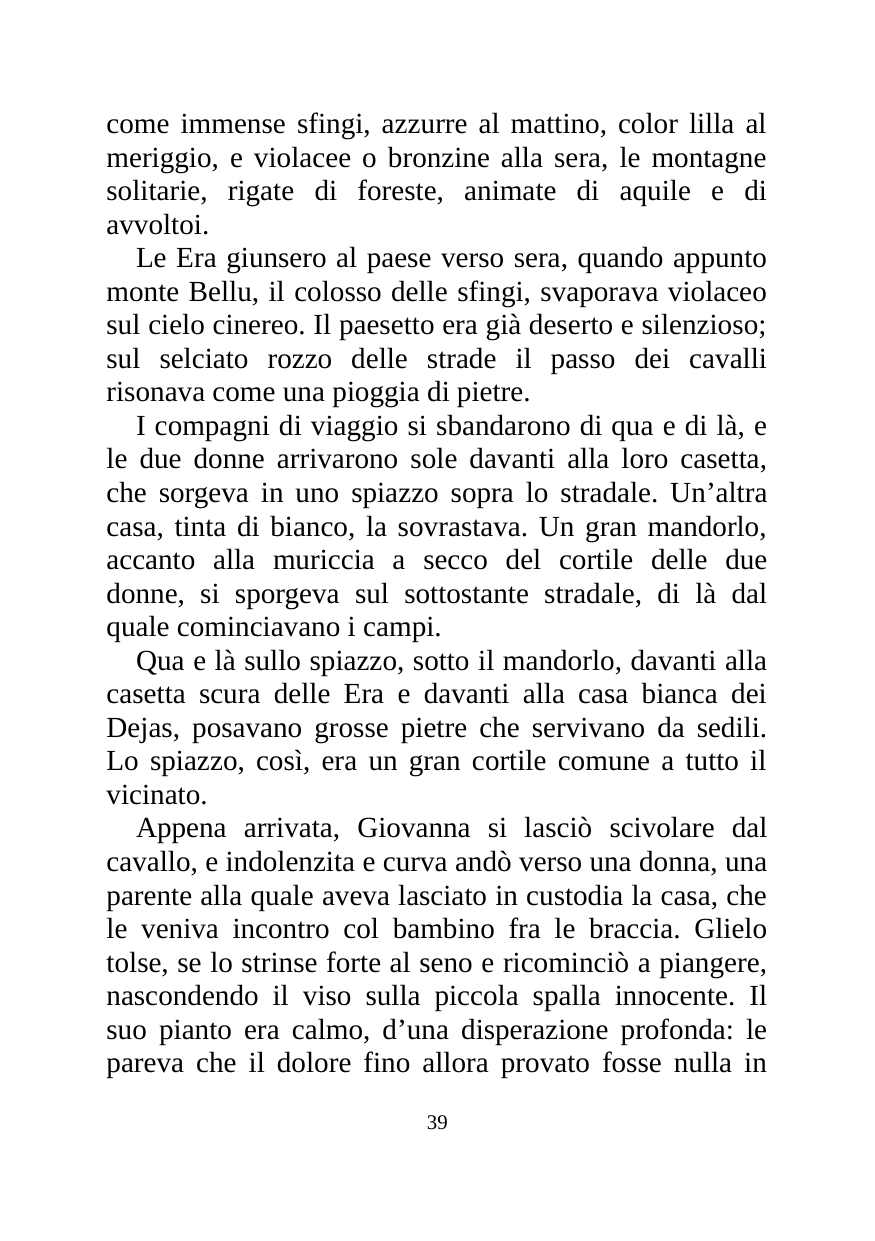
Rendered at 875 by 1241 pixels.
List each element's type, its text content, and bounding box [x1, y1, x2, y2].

text Appena arrivata, Giovanna si lasciò scivolare dal cavallo, e indolenzita e curva andò verso una donna, una parente alla quale aveva lasciato in custodia la casa, che le veniva incontro col bambino fra le braccia. Glielo tolse, se lo strinse forte al seno e ricominciò a piangere, nascondendo il viso sulla piccola spalla innocente. Il suo pianto era calmo, d’una disperazione profonda: le pareva che il dolore fino allora provato fosse nulla in [106, 811, 768, 1079]
text Le Era giunsero al paese verso sera, quando appunto monte Bellu, il colosso delle sfingi, svaporava violaceo sul cielo cinereo. Il paesetto era già deserto e silenzioso; sul selciato rozzo delle strade il passo dei cavalli risonava come una pioggia di pietre. [106, 240, 768, 408]
text come immense sfingi, azzurre al mattino, color lilla al meriggio, e violacee o bronzine alla sera, le montagne solitarie, rigate di foreste, animate di aquile e di avvoltoi. [106, 106, 768, 240]
text Qua e là sullo spiazzo, sotto il mandorlo, davanti alla casetta scura delle Era e davanti alla casa bianca dei Dejas, posavano grosse pietre che servivano da sedili. Lo spiazzo, così, era un gran cortile comune a tutto il vicinato. [106, 643, 768, 811]
text I compagni di viaggio si sbandarono di qua e di là, e le due donne arrivarono sole davanti alla loro casetta, che sorgeva in uno spiazzo sopra lo stradale. Un’altra casa, tinta di bianco, la sovrastava. Un gran mandorlo, accanto alla muriccia a secco del cortile delle due donne, si sporgeva sul sottostante stradale, di là dal quale cominciavano i campi. [106, 408, 768, 643]
